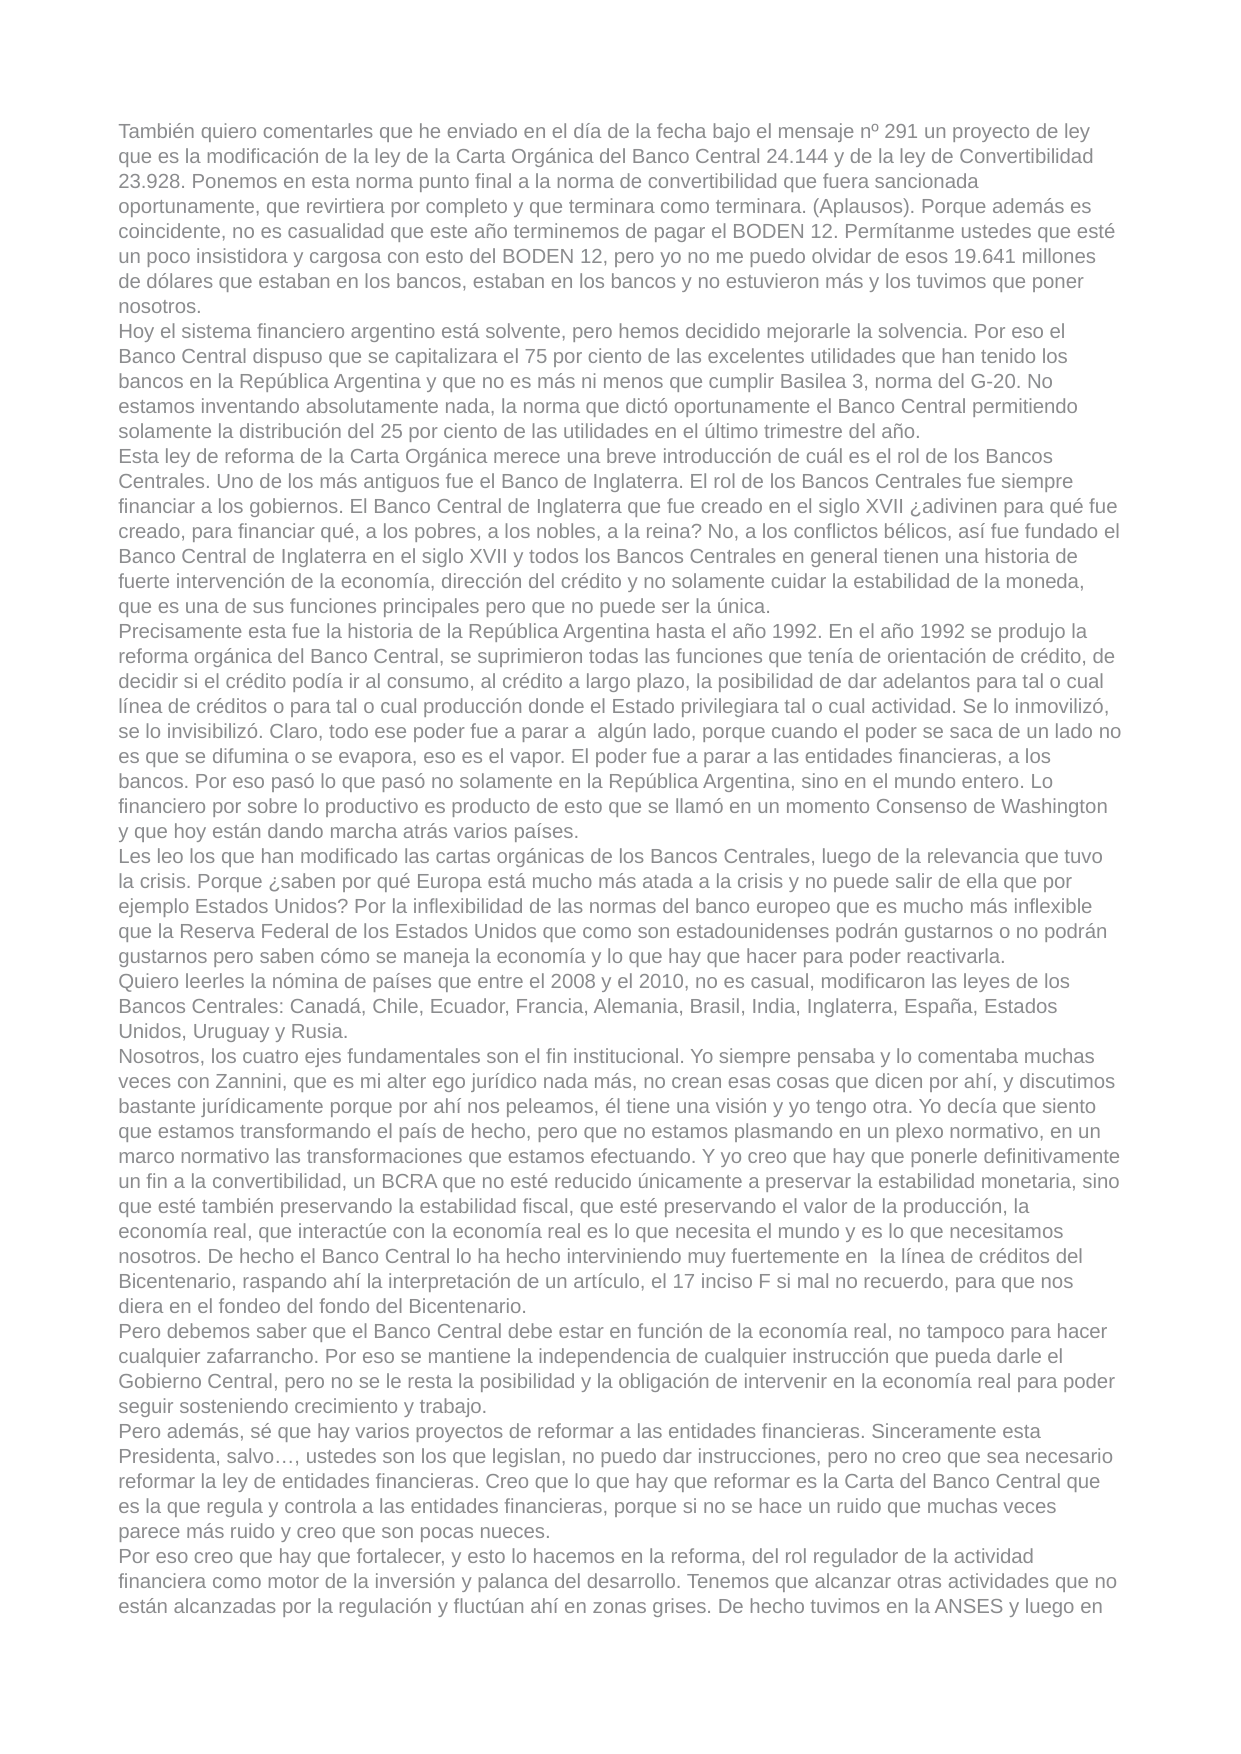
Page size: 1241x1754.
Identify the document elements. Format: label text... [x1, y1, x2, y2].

text Nosotros, los cuatro ejes fundamentales son el fin institucional. Yo siempre pensaba y lo comentaba muchas veces con Zannini, que es mi alter ego jurídico nada más, no crean esas cosas que dicen por ahí, y discutimos bastante jurídicamente porque por ahí nos peleamos, él tiene una visión y yo tengo otra. Yo decía que siento que estamos transformando el país de hecho, pero que no estamos plasmando en un plexo normativo, en un marco normativo las transformaciones que estamos efectuando. Y yo creo que hay que ponerle definitivamente un fin a la convertibilidad, un BCRA que no esté reducido únicamente a preservar la estabilidad monetaria, sino que esté también preservando la estabilidad fiscal, que esté preservando el valor de la producción, la economía real, que interactúe con la economía real es lo que necesita el mundo y es lo que necesitamos nosotros. De hecho el Banco Central lo ha hecho interviniendo muy fuertemente en la línea de créditos del Bicentenario, raspando ahí la interpretación de un artículo, el 17 inciso F si mal no recuerdo, para que nos diera en el fondeo del fondo del Bicentenario. [118, 1043, 1122, 1318]
text Hoy el sistema financiero argentino está solvente, pero hemos decidido mejorarle la solvencia. Por eso el Banco Central dispuso que se capitalizara el 75 por ciento de las excelentes utilidades que han tenido los bancos en la República Argentina y que no es más ni menos que cumplir Basilea 3, norma del G-20. No estamos inventando absolutamente nada, la norma que dictó oportunamente el Banco Central permitiendo solamente la distribución del 25 por ciento de las utilidades en el último trimestre del año. [118, 318, 1122, 443]
text Por eso creo que hay que fortalecer, y esto lo hacemos en la reforma, del rol regulador de la actividad financiera como motor de la inversión y palanca del desarrollo. Tenemos que alcanzar otras actividades que no están alcanzadas por la regulación y fluctúan ahí en zonas grises. De hecho tuvimos en la ANSES y luego en [118, 1543, 1122, 1618]
text Precisamente esta fue la historia de la República Argentina hasta el año 1992. En el año 1992 se produjo la reforma orgánica del Banco Central, se suprimieron todas las funciones que tenía de orientación de crédito, de decidir si el crédito podía ir al consumo, al crédito a largo plazo, la posibilidad de dar adelantos para tal o cual línea de créditos o para tal o cual producción donde el Estado privilegiara tal o cual actividad. Se lo inmovilizó, se lo invisibilizó. Claro, todo ese poder fue a parar a algún lado, porque cuando el poder se saca de un lado no es que se difumina o se evapora, eso es el vapor. El poder fue a parar a las entidades financieras, a los bancos. Por eso pasó lo que pasó no solamente en la República Argentina, sino en el mundo entero. Lo financiero por sobre lo productivo es producto de esto que se llamó en un momento Consenso de Washington y que hoy están dando marcha atrás varios países. [118, 618, 1122, 843]
text Les leo los que han modificado las cartas orgánicas de los Bancos Centrales, luego de la relevancia que tuvo la crisis. Porque ¿saben por qué Europa está mucho más atada a la crisis y no puede salir de ella que por ejemplo Estados Unidos? Por la inflexibilidad de las normas del banco europeo que es mucho más inflexible que la Reserva Federal de los Estados Unidos que como son estadounidenses podrán gustarnos o no podrán gustarnos pero saben cómo se maneja la economía y lo que hay que hacer para poder reactivarla. [118, 843, 1122, 968]
text Quiero leerles la nómina de países que entre el 2008 y el 2010, no es casual, modificaron las leyes de los Bancos Centrales: Canadá, Chile, Ecuador, Francia, Alemania, Brasil, India, Inglaterra, España, Estados Unidos, Uruguay y Rusia. [118, 968, 1122, 1043]
text Pero debemos saber que el Banco Central debe estar en función de la economía real, no tampoco para hacer cualquier zafarrancho. Por eso se mantiene la independencia de cualquier instrucción que pueda darle el Gobierno Central, pero no se le resta la posibilidad y la obligación de intervenir en la economía real para poder seguir sosteniendo crecimiento y trabajo. [118, 1318, 1122, 1418]
text También quiero comentarles que he enviado en el día de la fecha bajo el mensaje nº 291 un proyecto de ley que es la modificación de la ley de la Carta Orgánica del Banco Central 24.144 y de la ley de Convertibilidad 23.928. Ponemos en esta norma punto final a la norma de convertibilidad que fuera sancionada oportunamente, que revirtiera por completo y que terminara como terminara. (Aplausos). Porque además es coincidente, no es casualidad que este año terminemos de pagar el BODEN 12. Permítanme ustedes que esté un poco insistidora y cargosa con esto del BODEN 12, pero yo no me puedo olvidar de esos 19.641 millones de dólares que estaban en los bancos, estaban en los bancos y no estuvieron más y los tuvimos que poner nosotros. [118, 118, 1122, 318]
text Esta ley de reforma de la Carta Orgánica merece una breve introducción de cuál es el rol de los Bancos Centrales. Uno de los más antiguos fue el Banco de Inglaterra. El rol de los Bancos Centrales fue siempre financiar a los gobiernos. El Banco Central de Inglaterra que fue creado en el siglo XVII ¿adivinen para qué fue creado, para financiar qué, a los pobres, a los nobles, a la reina? No, a los conflictos bélicos, así fue fundado el Banco Central de Inglaterra en el siglo XVII y todos los Bancos Centrales en general tienen una historia de fuerte intervención de la economía, dirección del crédito y no solamente cuidar la estabilidad de la moneda, que es una de sus funciones principales pero que no puede ser la única. [118, 443, 1122, 618]
text Pero además, sé que hay varios proyectos de reformar a las entidades financieras. Sinceramente esta Presidenta, salvo…, ustedes son los que legislan, no puedo dar instrucciones, pero no creo que sea necesario reformar la ley de entidades financieras. Creo que lo que hay que reformar es la Carta del Banco Central que es la que regula y controla a las entidades financieras, porque si no se hace un ruido que muchas veces parece más ruido y creo que son pocas nueces. [118, 1418, 1122, 1543]
